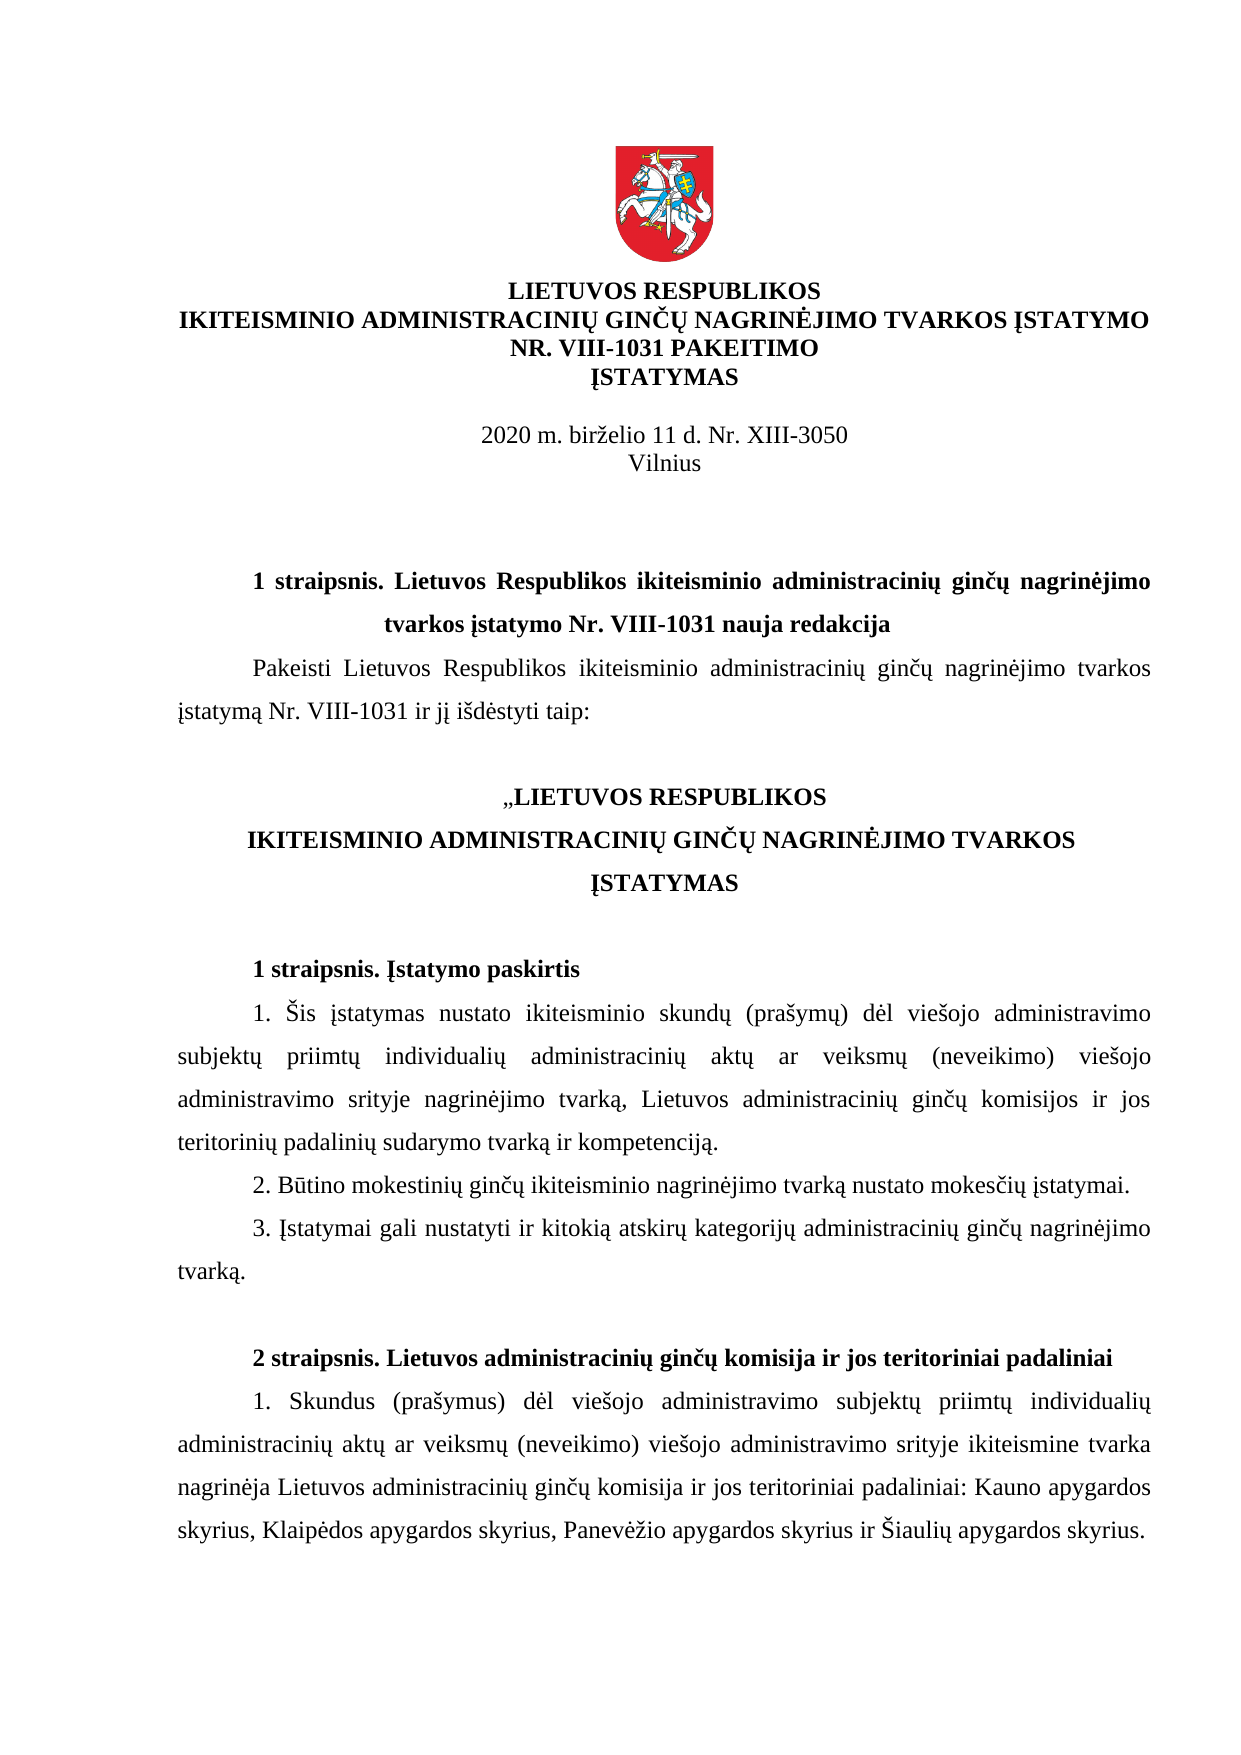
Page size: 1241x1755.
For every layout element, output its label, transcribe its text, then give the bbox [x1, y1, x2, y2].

text IKITEISMINIO ADMINISTRACINIŲ GINČŲ NAGRINĖJIMO TVARKOS ĮSTATYMO NR. VIII-1031 PAKEITIMO [177, 305, 1152, 362]
text „LIETUVOS RESPUBLIKOS [177, 782, 1152, 811]
text 1. Skundus (prašymus) dėl viešojo administravimo subjektų priimtų individualių administracinių aktų ar veiksmų (neveikimo) viešojo administravimo srityje ikiteismine tvarka nagrinėja Lietuvos administracinių ginčų komisija ir jos teritoriniai padaliniai: Kauno apygardos skyrius, Klaipėdos apygardos skyrius, Panevėžio apygardos skyrius ir Šiaulių apygardos skyrius. [177, 1386, 1152, 1544]
text 2020 m. birželio 11 d. Nr. XIII-3050 [177, 420, 1152, 448]
text ĮSTATYMAS [177, 362, 1152, 391]
text LIETUVOS RESPUBLIKOS [177, 276, 1152, 305]
text 1 straipsnis. Įstatymo paskirtis [177, 954, 1152, 983]
text Vilnius [177, 448, 1152, 477]
text 2. Būtino mokestinių ginčų ikiteisminio nagrinėjimo tvarką nustato mokesčių įstatymai. [177, 1170, 1152, 1199]
text 3. Įstatymai gali nustatyti ir kitokią atskirų kategorijų administracinių ginčų nagrinėjimo tvarką. [177, 1213, 1152, 1285]
text IKITEISMINIO ADMINISTRACINIŲ GINČŲ NAGRINĖJIMO TVARKOS [177, 825, 1152, 854]
text 1 straipsnis. Lietuvos Respublikos ikiteisminio administracinių ginčų nagrinėjimo tvarkos įstatymo Nr. VIII-1031 nauja redakcija [252, 566, 1152, 638]
text Pakeisti Lietuvos Respublikos ikiteisminio administracinių ginčų nagrinėjimo tvarkos įstatymą Nr. VIII-1031 ir jį išdėstyti taip: [177, 653, 1152, 724]
text ĮSTATYMAS [177, 868, 1152, 897]
text 2 straipsnis. Lietuvos administracinių ginčų komisija ir jos teritoriniai padaliniai [177, 1343, 1152, 1371]
text 1. Šis įstatymas nustato ikiteisminio skundų (prašymų) dėl viešojo administravimo subjektų priimtų individualių administracinių aktų ar veiksmų (neveikimo) viešojo administravimo srityje nagrinėjimo tvarką, Lietuvos administracinių ginčų komisijos ir jos teritorinių padalinių sudarymo tvarką ir kompetenciją. [177, 998, 1152, 1156]
